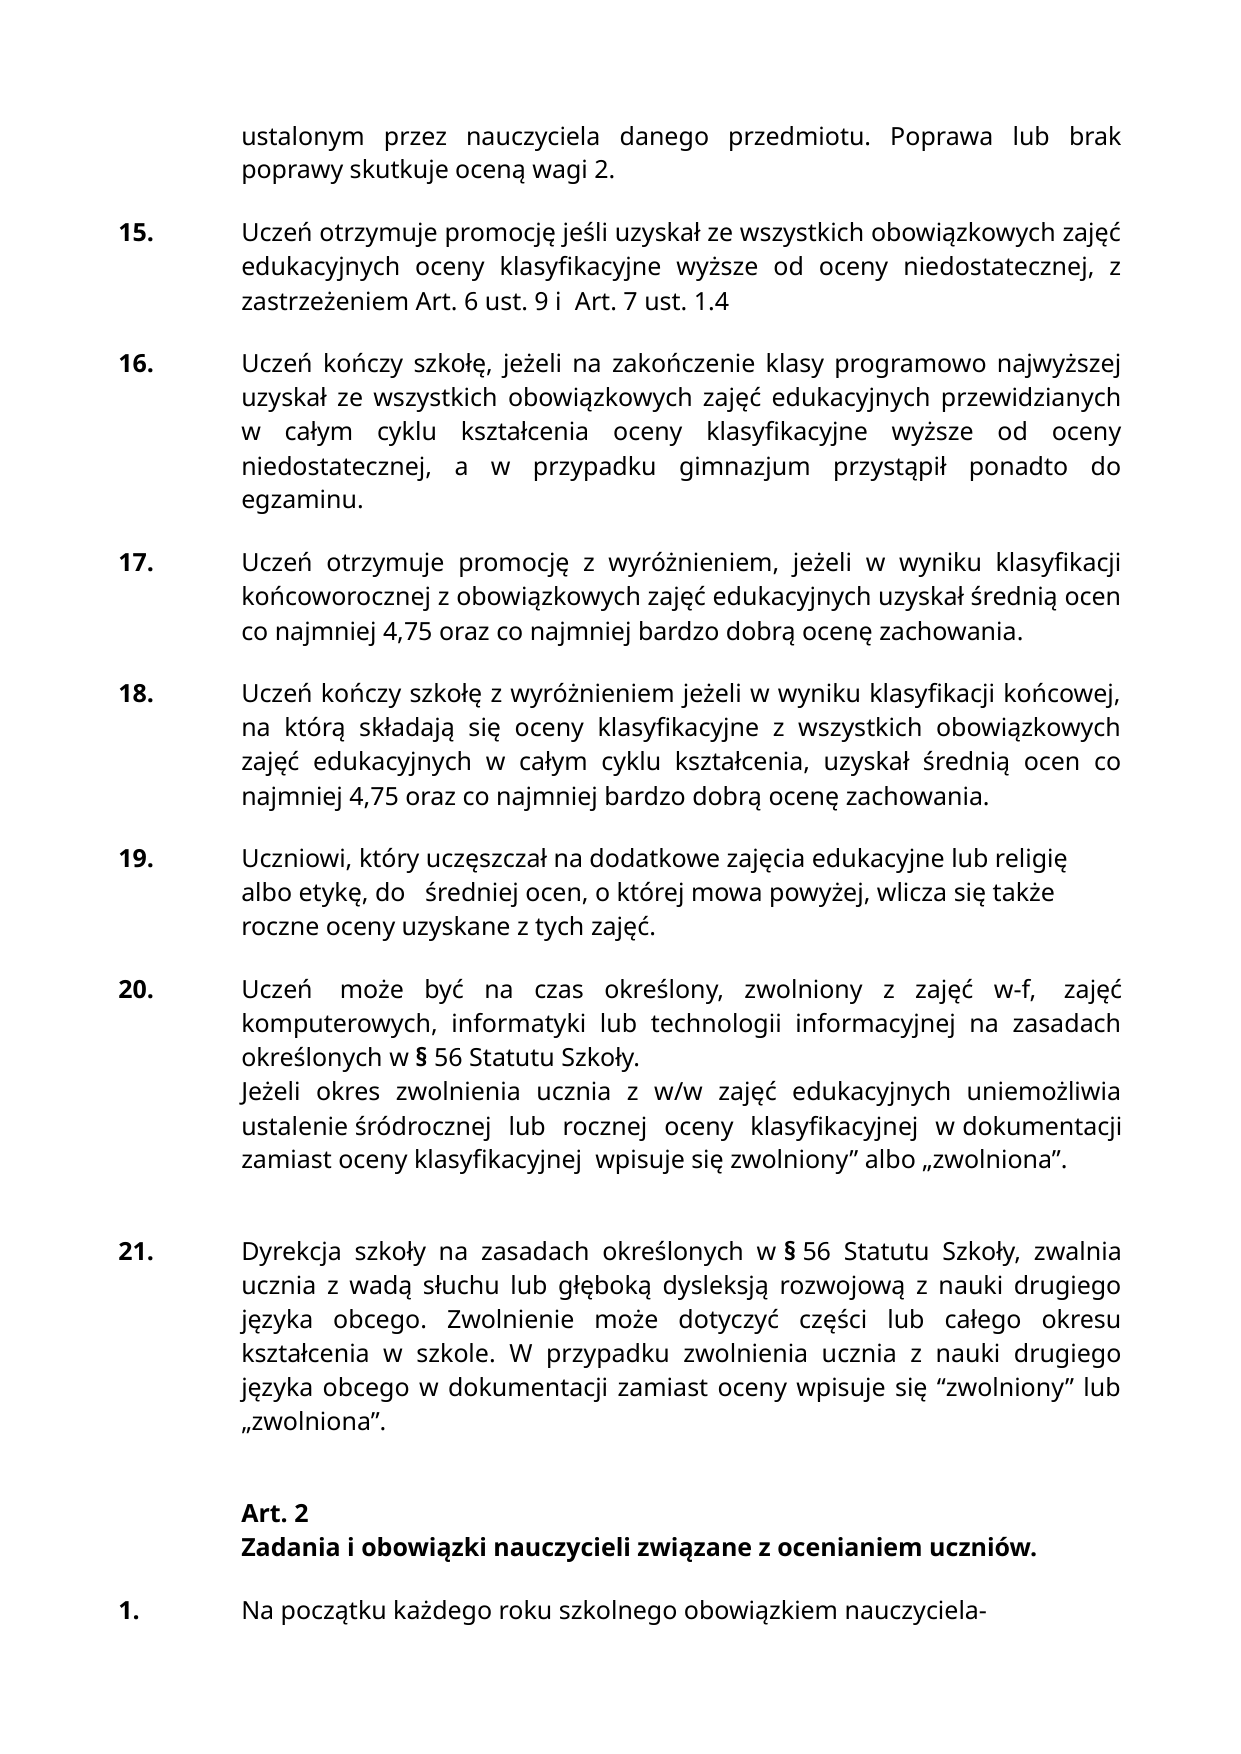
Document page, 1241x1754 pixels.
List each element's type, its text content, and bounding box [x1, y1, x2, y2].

table_cell 17. [118, 545, 241, 647]
table_cell [584, 943, 1122, 972]
table_cell [118, 812, 241, 841]
table_cell [584, 186, 1122, 215]
table_cell [118, 1496, 241, 1530]
table_cell [584, 1564, 1122, 1592]
table_cell Uczeń otrzymuje promocję z wyróżnieniem, jeżeli w wyniku klasyfikacji końcoworocznej z obowiązkowych zajęć edukacyjnych uzyskał średnią ocen co najmniej 4,75 oraz co najmniej bardzo dobrą ocenę zachowania. [241, 545, 1122, 647]
table_cell [118, 186, 241, 215]
table_cell [241, 812, 584, 841]
table_cell 20. [118, 972, 241, 1205]
table_cell Zadania i obowiązki nauczycieli związane z ocenianiem uczniów. [241, 1530, 1122, 1564]
table_cell Uczeń kończy szkołę, jeżeli na zakończenie klasy programowo najwyższej uzyskał ze wszystkich obowiązkowych zajęć edukacyjnych przewidzianych w całym cyklu kształcenia oceny klasyfikacyjne wyższe od oceny niedostatecznej, a w przypadku gimnazjum przystąpił ponadto do egzaminu. [241, 346, 1122, 516]
table_cell Uczeń kończy szkołę z wyróżnieniem jeżeli w wyniku klasyfikacji końcowej, na którą składają się oceny klasyfikacyjne z wszystkich obowiązkowych zajęć edukacyjnych w całym cyklu kształcenia, uzyskał średnią ocen co najmniej 4,75 oraz co najmniej bardzo dobrą ocenę zachowania. [241, 676, 1122, 812]
table_cell [241, 186, 584, 215]
table_cell 1. [118, 1593, 241, 1627]
table_cell [118, 118, 241, 186]
table_cell [118, 1205, 241, 1234]
table_cell 19. [118, 841, 241, 943]
table_cell [118, 516, 241, 545]
table_cell 15. [118, 215, 241, 317]
table_cell [118, 1467, 241, 1496]
table_cell [584, 1467, 1122, 1496]
table_cell [241, 943, 584, 972]
table_cell [584, 317, 1122, 346]
table_cell [241, 1205, 584, 1234]
table_cell Uczniowi, który uczęszczał na dodatkowe zajęcia edukacyjne lub religię albo etykę, do średniej ocen, o której mowa powyżej, wlicza się także roczne oceny uzyskane z tych zajęć. [241, 841, 1122, 943]
table_cell [118, 317, 241, 346]
table_cell [241, 1467, 584, 1496]
table_cell [584, 516, 1122, 545]
table_cell Art. 2 [241, 1496, 1122, 1530]
table_cell [118, 647, 241, 676]
table_cell Na początku każdego roku szkolnego obowiązkiem nauczyciela- [241, 1593, 1122, 1627]
table_cell [118, 1564, 241, 1592]
table_cell 16. [118, 346, 241, 516]
table_cell [241, 516, 584, 545]
table_cell [584, 1205, 1122, 1234]
table_cell ustalonym przez nauczyciela danego przedmiotu. Poprawa lub brak poprawy skutkuje oceną wagi 2. [241, 118, 1122, 186]
table_cell Dyrekcja szkoły na zasadach określonych w § 56 Statutu Szkoły, zwalnia ucznia z wadą słuchu lub głęboką dysleksją rozwojową z nauki drugiego języka obcego. Zwolnienie może dotyczyć części lub całego okresu kształcenia w szkole. W przypadku zwolnienia ucznia z nauki drugiego języka obcego w dokumentacji zamiast oceny wpisuje się “zwolniony” lub „zwolniona”. [241, 1234, 1122, 1467]
table_cell [584, 812, 1122, 841]
table_cell [584, 647, 1122, 676]
table_cell [241, 1564, 584, 1592]
table_cell [241, 647, 584, 676]
table_cell 21. [118, 1234, 241, 1467]
table_cell Uczeń może być na czas określony, zwolniony z zajęć w-f, zajęć komputerowych, informatyki lub technologii informacyjnej na zasadach określonych w § 56 Statutu Szkoły. Jeżeli okres zwolnienia ucznia z w/w zajęć edukacyjnych uniemożliwia ustalenie śródrocznej lub rocznej oceny klasyfikacyjnej w dokumentacji zamiast oceny klasyfikacyjnej wpisuje się zwolniony” albo „zwolniona”. [241, 972, 1122, 1205]
table_cell 18. [118, 676, 241, 812]
table_cell [118, 1530, 241, 1564]
table_cell Uczeń otrzymuje promocję jeśli uzyskał ze wszystkich obowiązkowych zajęć edukacyjnych oceny klasyfikacyjne wyższe od oceny niedostatecznej, z zastrzeżeniem Art. 6 ust. 9 i Art. 7 ust. 1.4 [241, 215, 1122, 317]
table_cell [118, 943, 241, 972]
table_cell [241, 317, 584, 346]
